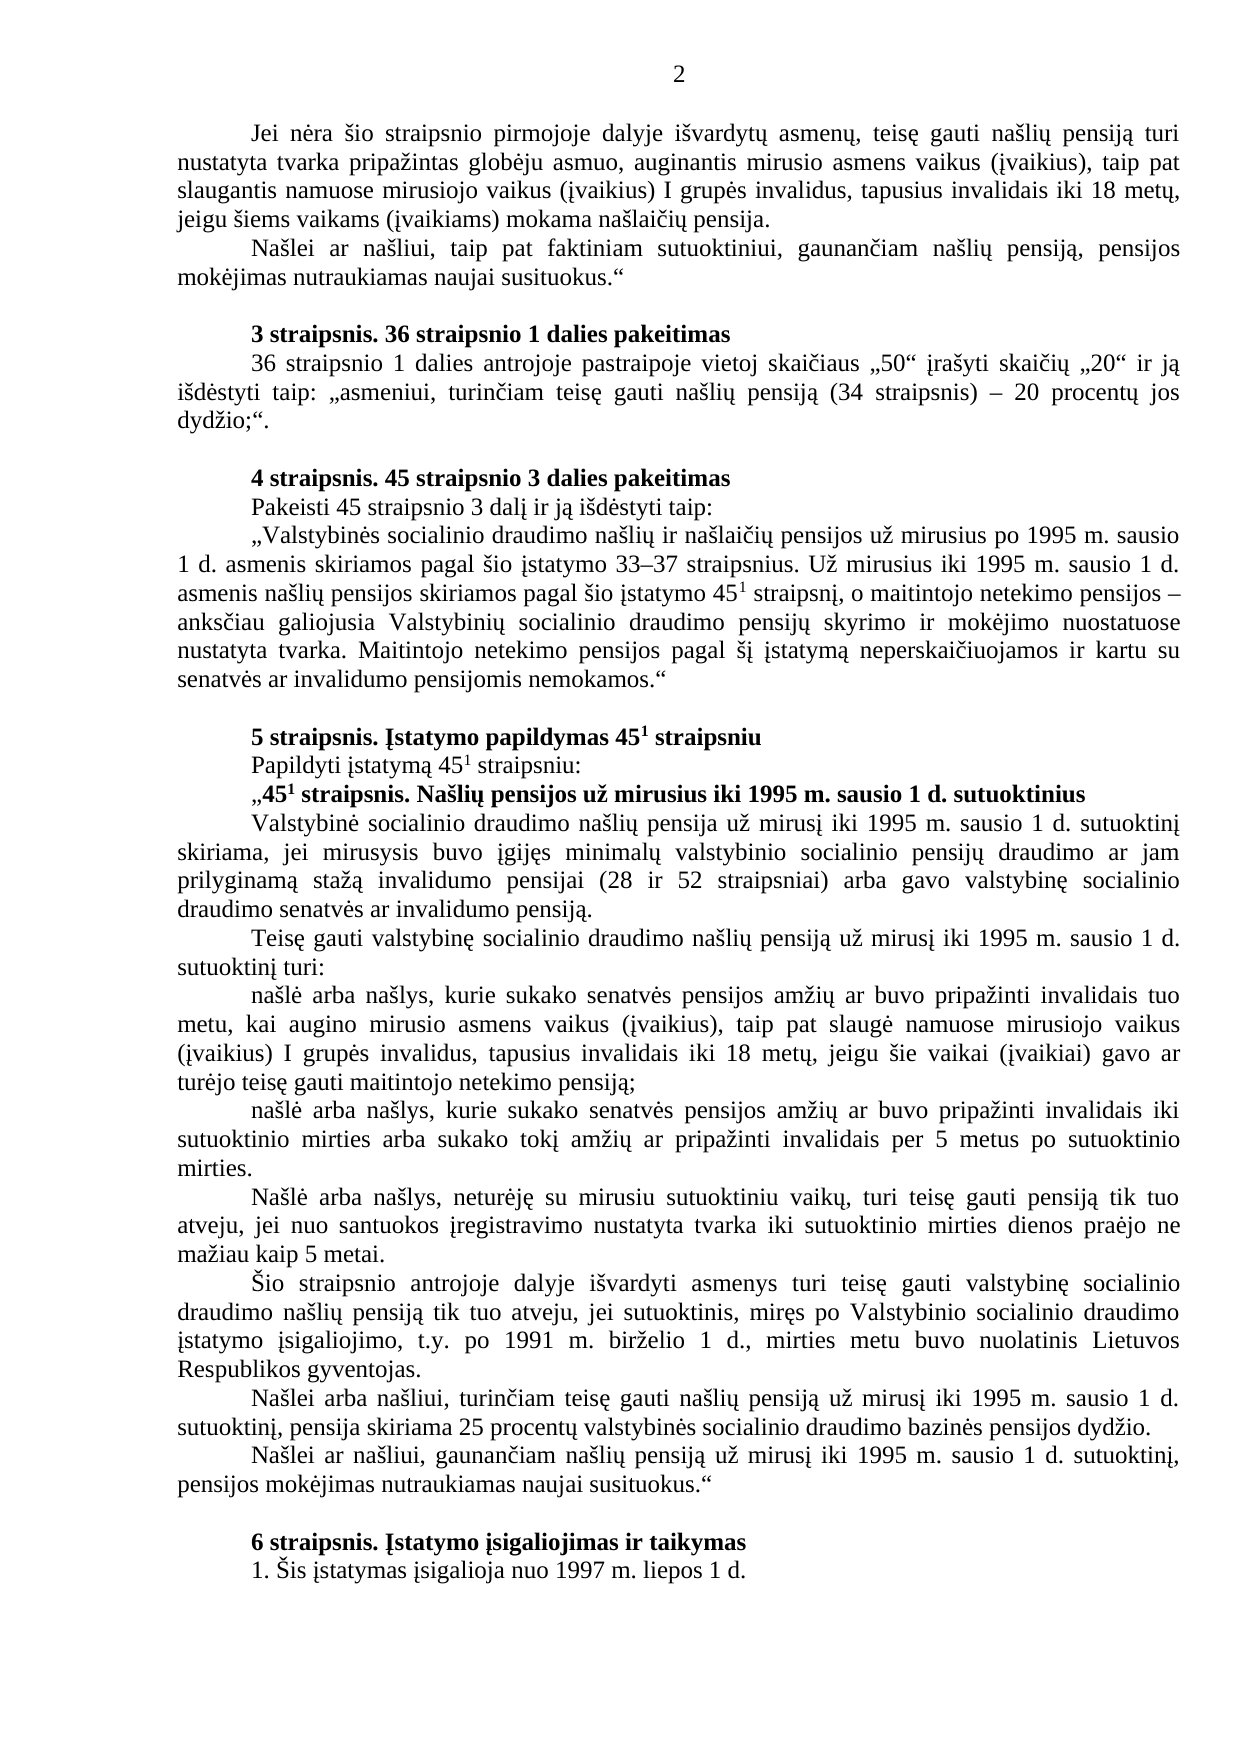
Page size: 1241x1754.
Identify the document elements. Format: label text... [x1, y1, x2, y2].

text Našlei arba našliui, turinčiam teisę gauti našlių pensiją už mirusį iki 1995 m. sausio 1 d. sutuoktinį, pensija skiriama 25 procentų valstybinės socialinio draudimo bazinės pensijos dydžio. [177, 1383, 1181, 1441]
text 6 straipsnis. Įstatymo įsigaliojimas ir taikymas [177, 1527, 1181, 1556]
text Jei nėra šio straipsnio pirmojoje dalyje išvardytų asmenų, teisę gauti našlių pensiją turi nustatyta tvarka pripažintas globėju asmuo, auginantis mirusio asmens vaikus (įvaikius), taip pat slaugantis namuose mirusiojo vaikus (įvaikius) I grupės invalidus, tapusius invalidais iki 18 metų, jeigu šiems vaikams (įvaikiams) mokama našlaičių pensija. [177, 118, 1181, 233]
text 3 straipsnis. 36 straipsnio 1 dalies pakeitimas [177, 319, 1181, 348]
text našlė arba našlys, kurie sukako senatvės pensijos amžių ar buvo pripažinti invalidais iki sutuoktinio mirties arba sukako tokį amžių ar pripažinti invalidais per 5 metus po sutuoktinio mirties. [177, 1096, 1181, 1182]
text Našlei ar našliui, gaunančiam našlių pensiją už mirusį iki 1995 m. sausio 1 d. sutuoktinį, pensijos mokėjimas nutraukiamas naujai susituokus.“ [177, 1441, 1181, 1498]
text 4 straipsnis. 45 straipsnio 3 dalies pakeitimas [177, 463, 1181, 492]
text Valstybinė socialinio draudimo našlių pensija už mirusį iki 1995 m. sausio 1 d. sutuoktinį skiriama, jei mirusysis buvo įgijęs minimalų valstybinio socialinio pensijų draudimo ar jam prilyginamą stažą invalidumo pensijai (28 ir 52 straipsniai) arba gavo valstybinę socialinio draudimo senatvės ar invalidumo pensiją. [177, 808, 1181, 923]
text našlė arba našlys, kurie sukako senatvės pensijos amžių ar buvo pripažinti invalidais tuo metu, kai augino mirusio asmens vaikus (įvaikius), taip pat slaugė namuose mirusiojo vaikus (įvaikius) I grupės invalidus, tapusius invalidais iki 18 metų, jeigu šie vaikai (įvaikiai) gavo ar turėjo teisę gauti maitintojo netekimo pensiją; [177, 981, 1181, 1096]
text „451 straipsnis. Našlių pensijos už mirusius iki 1995 m. sausio 1 d. sutuoktinius [177, 779, 1181, 808]
text Našlė arba našlys, neturėję su mirusiu sutuoktiniu vaikų, turi teisę gauti pensiją tik tuo atveju, jei nuo santuokos įregistravimo nustatyta tvarka iki sutuoktinio mirties dienos praėjo ne mažiau kaip 5 metai. [177, 1182, 1181, 1268]
text „Valstybinės socialinio draudimo našlių ir našlaičių pensijos už mirusius po 1995 m. sausio 1 d. asmenis skiriamos pagal šio įstatymo 33–37 straipsnius. Už mirusius iki 1995 m. sausio 1 d. asmenis našlių pensijos skiriamos pagal šio įstatymo 451 straipsnį, o maitintojo netekimo pensijos – anksčiau galiojusia Valstybinių socialinio draudimo pensijų skyrimo ir mokėjimo nuostatuose nustatyta tvarka. Maitintojo netekimo pensijos pagal šį įstatymą neperskaičiuojamos ir kartu su senatvės ar invalidumo pensijomis nemokamos.“ [177, 521, 1181, 693]
text Našlei ar našliui, taip pat faktiniam sutuoktiniui, gaunančiam našlių pensiją, pensijos mokėjimas nutraukiamas naujai susituokus.“ [177, 233, 1181, 291]
text Pakeisti 45 straipsnio 3 dalį ir ją išdėstyti taip: [177, 492, 1181, 521]
text Papildyti įstatymą 451 straipsniu: [177, 751, 1181, 779]
text Teisę gauti valstybinę socialinio draudimo našlių pensiją už mirusį iki 1995 m. sausio 1 d. sutuoktinį turi: [177, 923, 1181, 981]
text 1. Šis įstatymas įsigalioja nuo 1997 m. liepos 1 d. [177, 1556, 1181, 1584]
text 5 straipsnis. Įstatymo papildymas 451 straipsniu [177, 722, 1181, 751]
text Šio straipsnio antrojoje dalyje išvardyti asmenys turi teisę gauti valstybinę socialinio draudimo našlių pensiją tik tuo atveju, jei sutuoktinis, miręs po Valstybinio socialinio draudimo įstatymo įsigaliojimo, t.y. po 1991 m. birželio 1 d., mirties metu buvo nuolatinis Lietuvos Respublikos gyventojas. [177, 1268, 1181, 1383]
text 36 straipsnio 1 dalies antrojoje pastraipoje vietoj skaičiaus „50“ įrašyti skaičių „20“ ir ją išdėstyti taip: „asmeniui, turinčiam teisę gauti našlių pensiją (34 straipsnis) – 20 procentų jos dydžio;“. [177, 348, 1181, 434]
